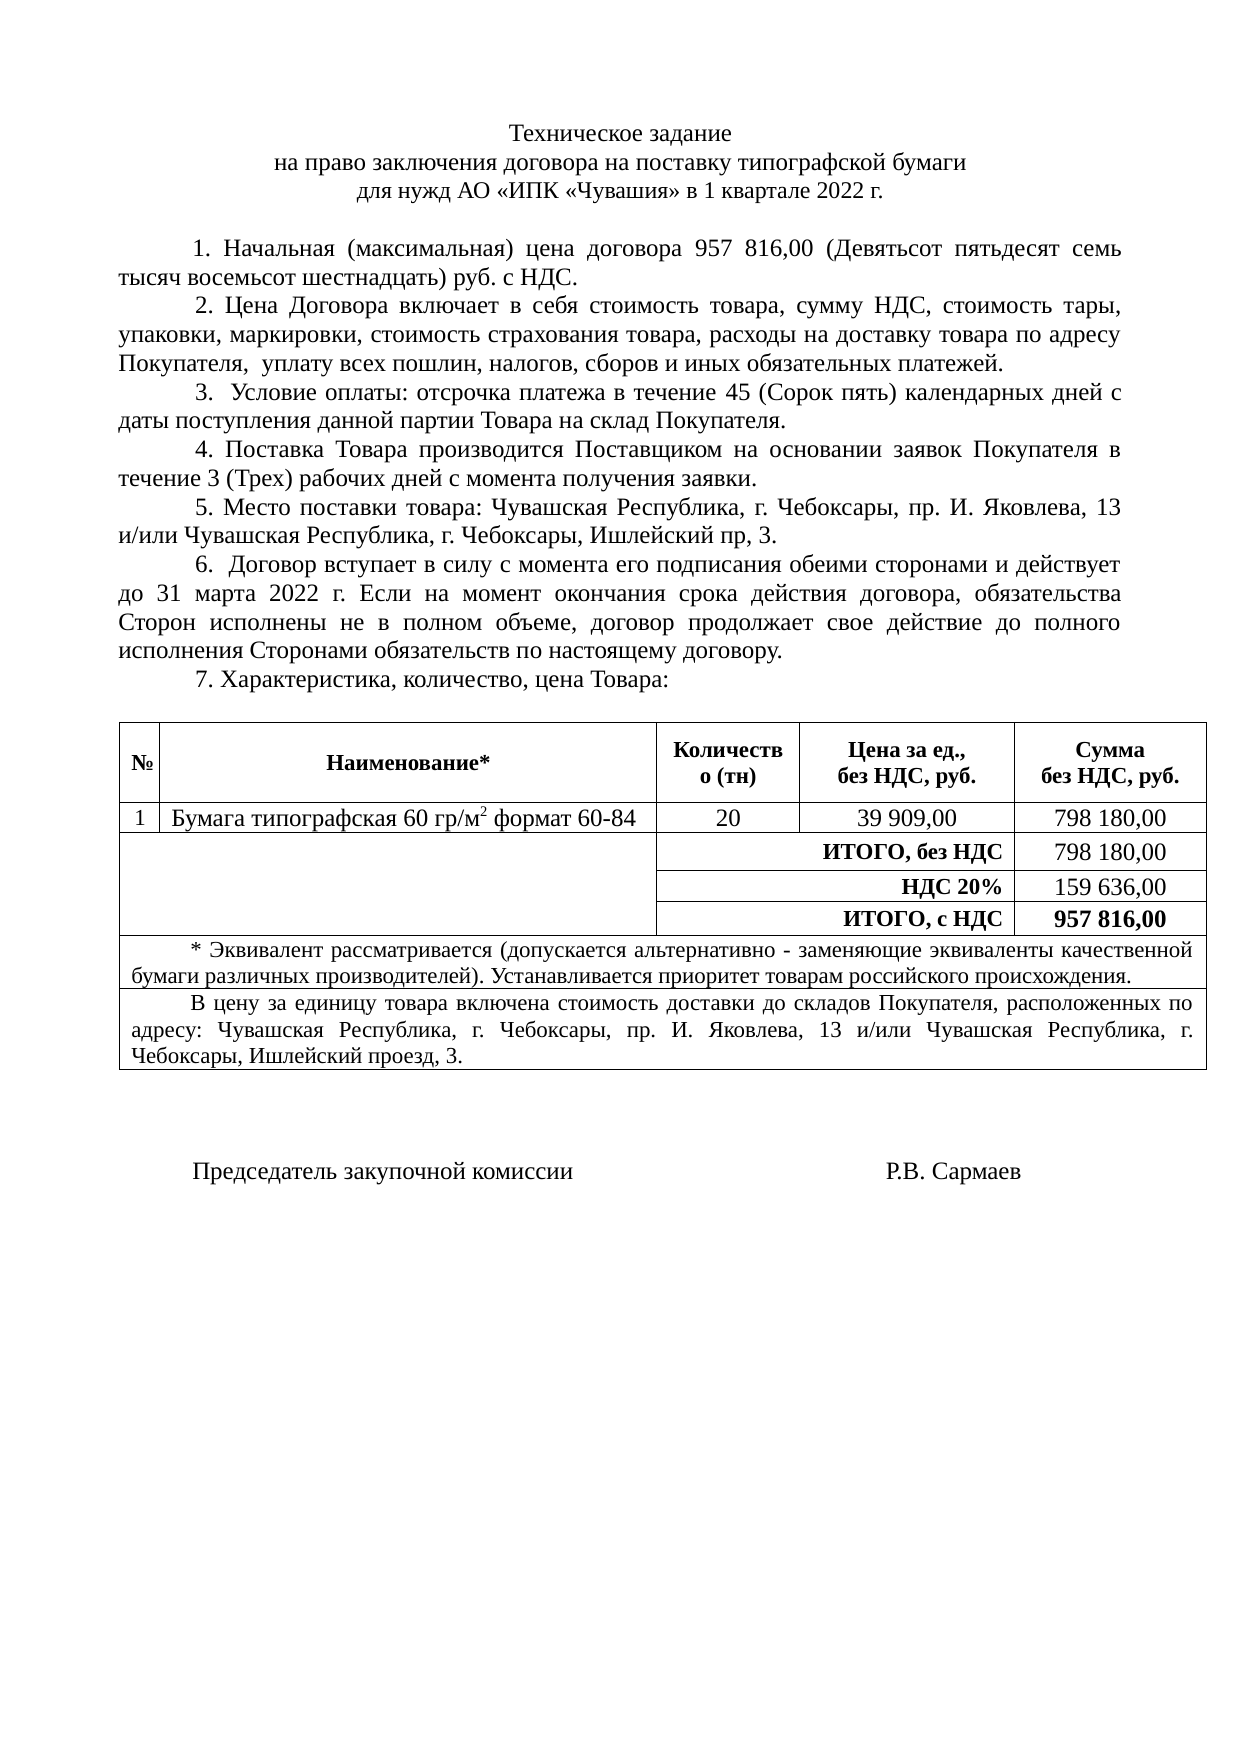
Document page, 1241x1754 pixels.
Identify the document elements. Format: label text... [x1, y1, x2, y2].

table_cell ИТОГО, с НДС [657, 902, 1014, 934]
table_cell 39 909,00 [800, 803, 1014, 832]
table_cell * Эквивалент рассматривается (допускается альтернативно - заменяющие эквиваленты качественной бумаги различных производителей). Устанавливается приоритет товарам российского происхождения. [120, 936, 1206, 988]
table_cell 1 [120, 803, 159, 832]
table_cell ИТОГО, без НДС [657, 833, 1014, 870]
text для нужд АО «ИПК «Чувашия» в 1 квартале 2022 г. [118, 176, 1122, 204]
table_cell 798 180,00 [1015, 803, 1206, 832]
text Техническое задание [118, 118, 1122, 147]
table_cell НДС 20% [657, 871, 1014, 901]
table_header Наименование* [160, 723, 656, 802]
text 4. Поставка Товара производится Поставщиком на основании заявок Покупателя в течение 3 (Трех) рабочих дней с момента получения заявки. [118, 434, 1122, 492]
table_cell 798 180,00 [1015, 833, 1206, 870]
table_cell 159 636,00 [1015, 871, 1206, 901]
table_header Сумма без НДС, руб. [1015, 723, 1206, 802]
text 6. Договор вступает в силу с момента его подписания обеими сторонами и действует до 31 марта 2022 г. Если на момент окончания срока действия договора, обязательства Сторон исполнены не в полном объеме, договор продолжает свое действие до полного исполнения Сторонами обязательств по настоящему договору. [118, 549, 1122, 664]
text на право заключения договора на поставку типографской бумаги [118, 147, 1122, 176]
table_header № [120, 723, 159, 802]
table_cell 957 816,00 [1015, 902, 1206, 934]
table_cell Бумага типографская 60 гр/м2 формат 60-84 [160, 803, 656, 832]
table_cell 20 [657, 803, 799, 832]
table_header Количество (тн) [657, 723, 799, 802]
text 7. Характеристика, количество, цена Товара: [118, 664, 1122, 693]
text 2. Цена Договора включает в себя стоимость товара, сумму НДС, стоимость тары, упаковки, маркировки, стоимость страхования товара, расходы на доставку товара по адресу Покупателя, уплату всех пошлин, налогов, сборов и иных обязательных платежей. [118, 291, 1122, 377]
text 3. Условие оплаты: отсрочка платежа в течение 45 (Сорок пять) календарных дней с даты поступления данной партии Товара на склад Покупателя. [118, 377, 1122, 434]
text 1. Начальная (максимальная) цена договора 957 816,00 (Девятьсот пятьдесят семь тысяч восемьсот шестнадцать) руб. с НДС. [118, 233, 1122, 291]
table_cell В цену за единицу товара включена стоимость доставки до складов Покупателя, расположенных по адресу: Чувашская Республика, г. Чебоксары, пр. И. Яковлева, 13 и/или Чувашская Республика, г. Чебоксары, Ишлейский проезд, 3. [120, 989, 1206, 1068]
text 5. Место поставки товара: Чувашская Республика, г. Чебоксары, пр. И. Яковлева, 13 и/или Чувашская Республика, г. Чебоксары, Ишлейский пр, 3. [118, 492, 1122, 549]
table_cell [120, 833, 656, 934]
text Председатель закупочной комиссии Р.В. Сармаев [118, 1156, 1122, 1184]
table_header Цена за ед., без НДС, руб. [800, 723, 1014, 802]
